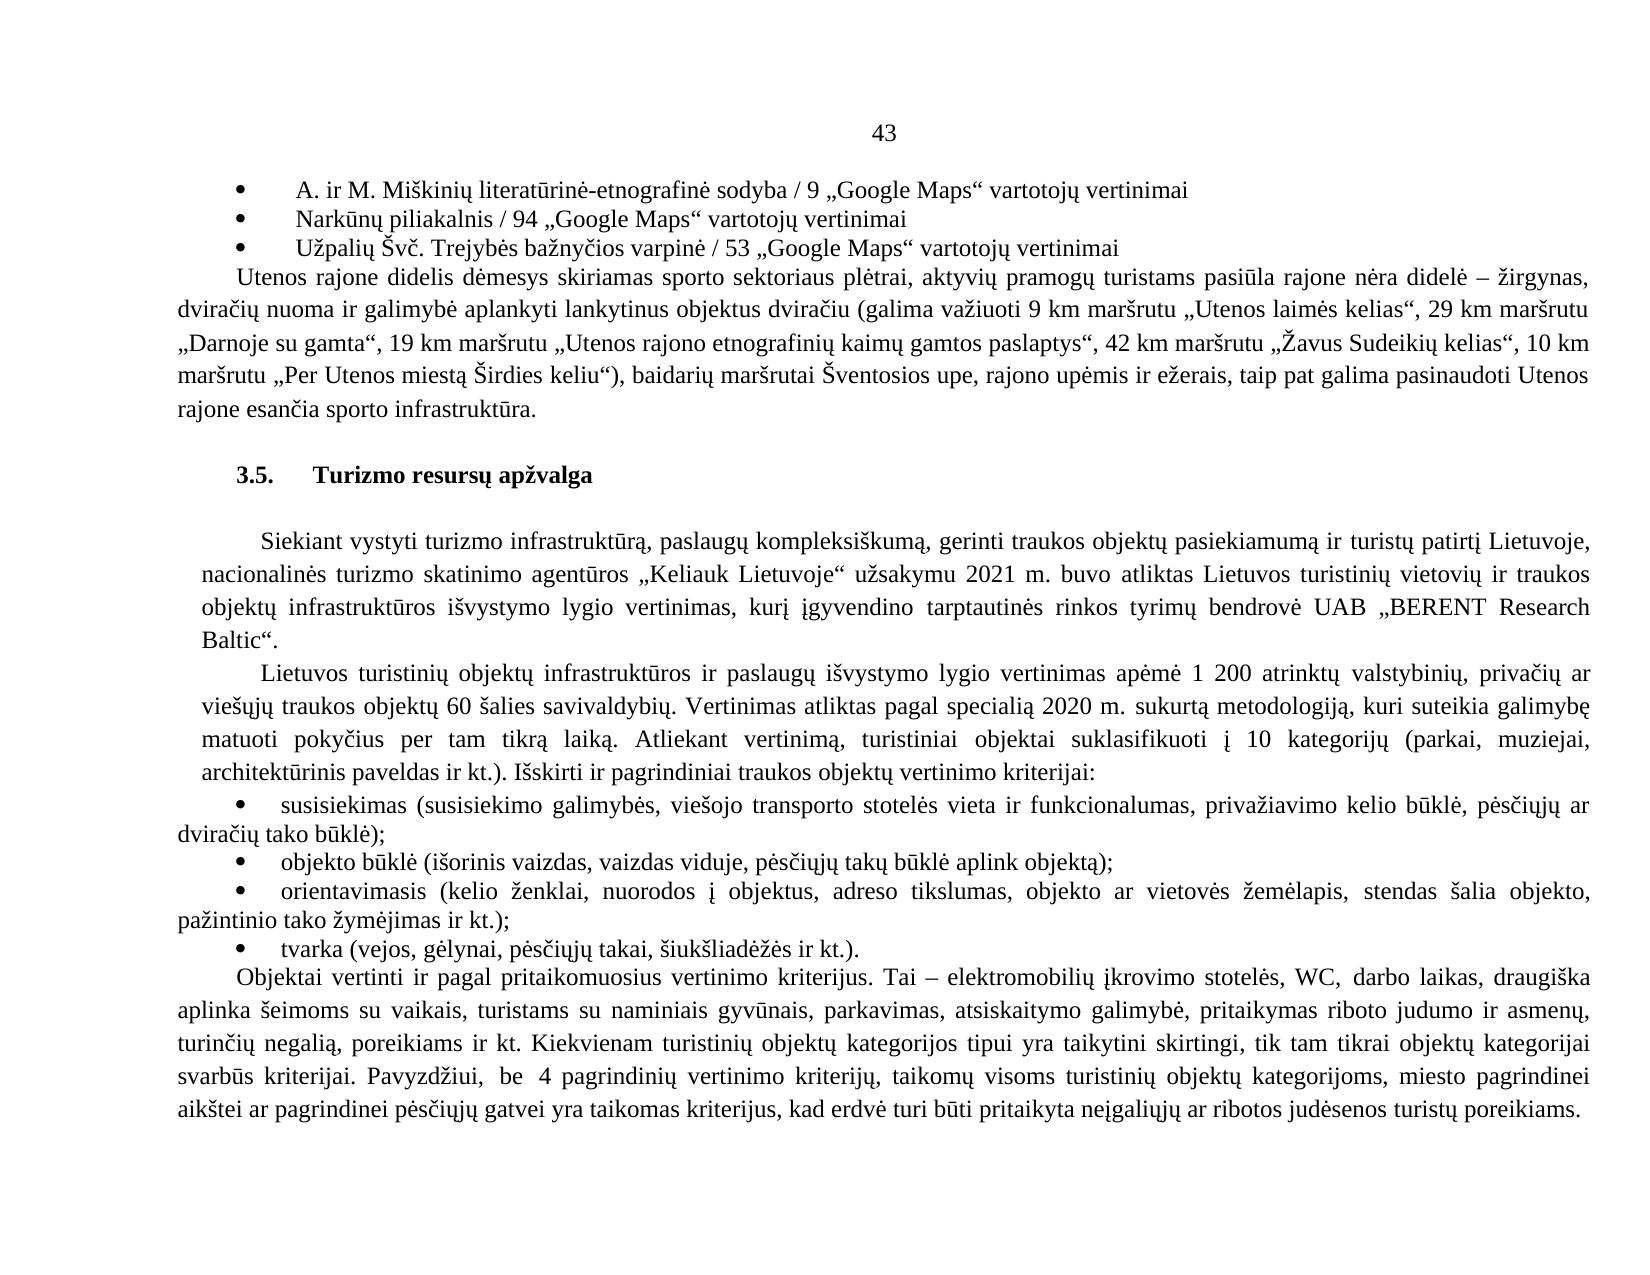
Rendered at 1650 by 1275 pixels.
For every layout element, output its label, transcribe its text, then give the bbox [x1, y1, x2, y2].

text  orientavimasis (kelio ženklai, nuorodos į objektus, adreso tikslumas, objekto ar vietovės žemėlapis, stendas šalia objekto, pažintinio tako žymėjimas ir kt.); [177, 876, 1591, 934]
text  Narkūnų piliakalnis / 94 „Google Maps“ vartotojų vertinimai [177, 204, 1591, 233]
text  susisiekimas (susisiekimo galimybės, viešojo transporto stotelės vieta ir funkcionalumas, privažiavimo kelio būklė, pėsčiųjų ar dviračių tako būklė); [177, 790, 1591, 847]
text  Užpalių Švč. Trejybės bažnyčios varpinė / 53 „Google Maps“ vartotojų vertinimai [177, 233, 1591, 262]
text Objektai vertinti ir pagal pritaikomuosius vertinimo kriterijus. Tai – elektromobilių įkrovimo stotelės, WC, darbo laikas, draugiška aplinka šeimoms su vaikais, turistams su naminiais gyvūnais, parkavimas, atsiskaitymo galimybė, pritaikymas riboto judumo ir asmenų, turinčių negalią, poreikiams ir kt. Kiekvienam turistinių objektų kategorijos tipui yra taikytini skirtingi, tik tam tikrai objektų kategorijai svarbūs kriterijai. Pavyzdžiui, be 4 pagrindinių vertinimo kriterijų, taikomų visoms turistinių objektų kategorijoms, miesto pagrindinei aikštei ar pagrindinei pėsčiųjų gatvei yra taikomas kriterijus, kad erdvė turi būti pritaikyta neįgaliųjų ar ribotos judėsenos turistų poreikiams. [177, 962, 1591, 1123]
text Utenos rajone didelis dėmesys skiriamas sporto sektoriaus plėtrai, aktyvių pramogų turistams pasiūla rajone nėra didelė – žirgynas, dviračių nuoma ir galimybė aplankyti lankytinus objektus dviračiu (galima važiuoti 9 km maršrutu „Utenos laimės kelias“, 29 km maršrutu „Darnoje su gamta“, 19 km maršrutu „Utenos rajono etnografinių kaimų gamtos paslaptys“, 42 km maršrutu „Žavus Sudeikių kelias“, 10 km maršrutu „Per Utenos miestą Širdies keliu“), baidarių maršrutai Šventosios upe, rajono upėmis ir ežerais, taip pat galima pasinaudoti Utenos rajone esančia sporto infrastruktūra. [177, 262, 1591, 422]
subtitle 3.5. Turizmo resursų apžvalga [177, 460, 1591, 488]
text  A. ir M. Miškinių literatūrinė-etnografinė sodyba / 9 „Google Maps“ vartotojų vertinimai [177, 175, 1591, 204]
text  tvarka (vejos, gėlynai, pėsčiųjų takai, šiukšliadėžės ir kt.). [177, 934, 1591, 962]
text Lietuvos turistinių objektų infrastruktūros ir paslaugų išvystymo lygio vertinimas apėmė 1 200 atrinktų valstybinių, privačių ar viešųjų traukos objektų 60 šalies savivaldybių. Vertinimas atliktas pagal specialią 2020 m. sukurtą metodologiją, kuri suteikia galimybę matuoti pokyčius per tam tikrą laiką. Atliekant vertinimą, turistiniai objektai suklasifikuoti į 10 kategorijų (parkai, muziejai, architektūrinis paveldas ir kt.). Išskirti ir pagrindiniai traukos objektų vertinimo kriterijai: [201, 658, 1591, 786]
text  objekto būklė (išorinis vaizdas, vaizdas viduje, pėsčiųjų takų būklė aplink objektą); [177, 847, 1591, 876]
text Siekiant vystyti turizmo infrastruktūrą, paslaugų kompleksiškumą, gerinti traukos objektų pasiekiamumą ir turistų patirtį Lietuvoje, nacionalinės turizmo skatinimo agentūros „Keliauk Lietuvoje“ užsakymu 2021 m. buvo atliktas Lietuvos turistinių vietovių ir traukos objektų infrastruktūros išvystymo lygio vertinimas, kurį įgyvendino tarptautinės rinkos tyrimų bendrovė UAB „BERENT Research Baltic“. [201, 526, 1591, 653]
